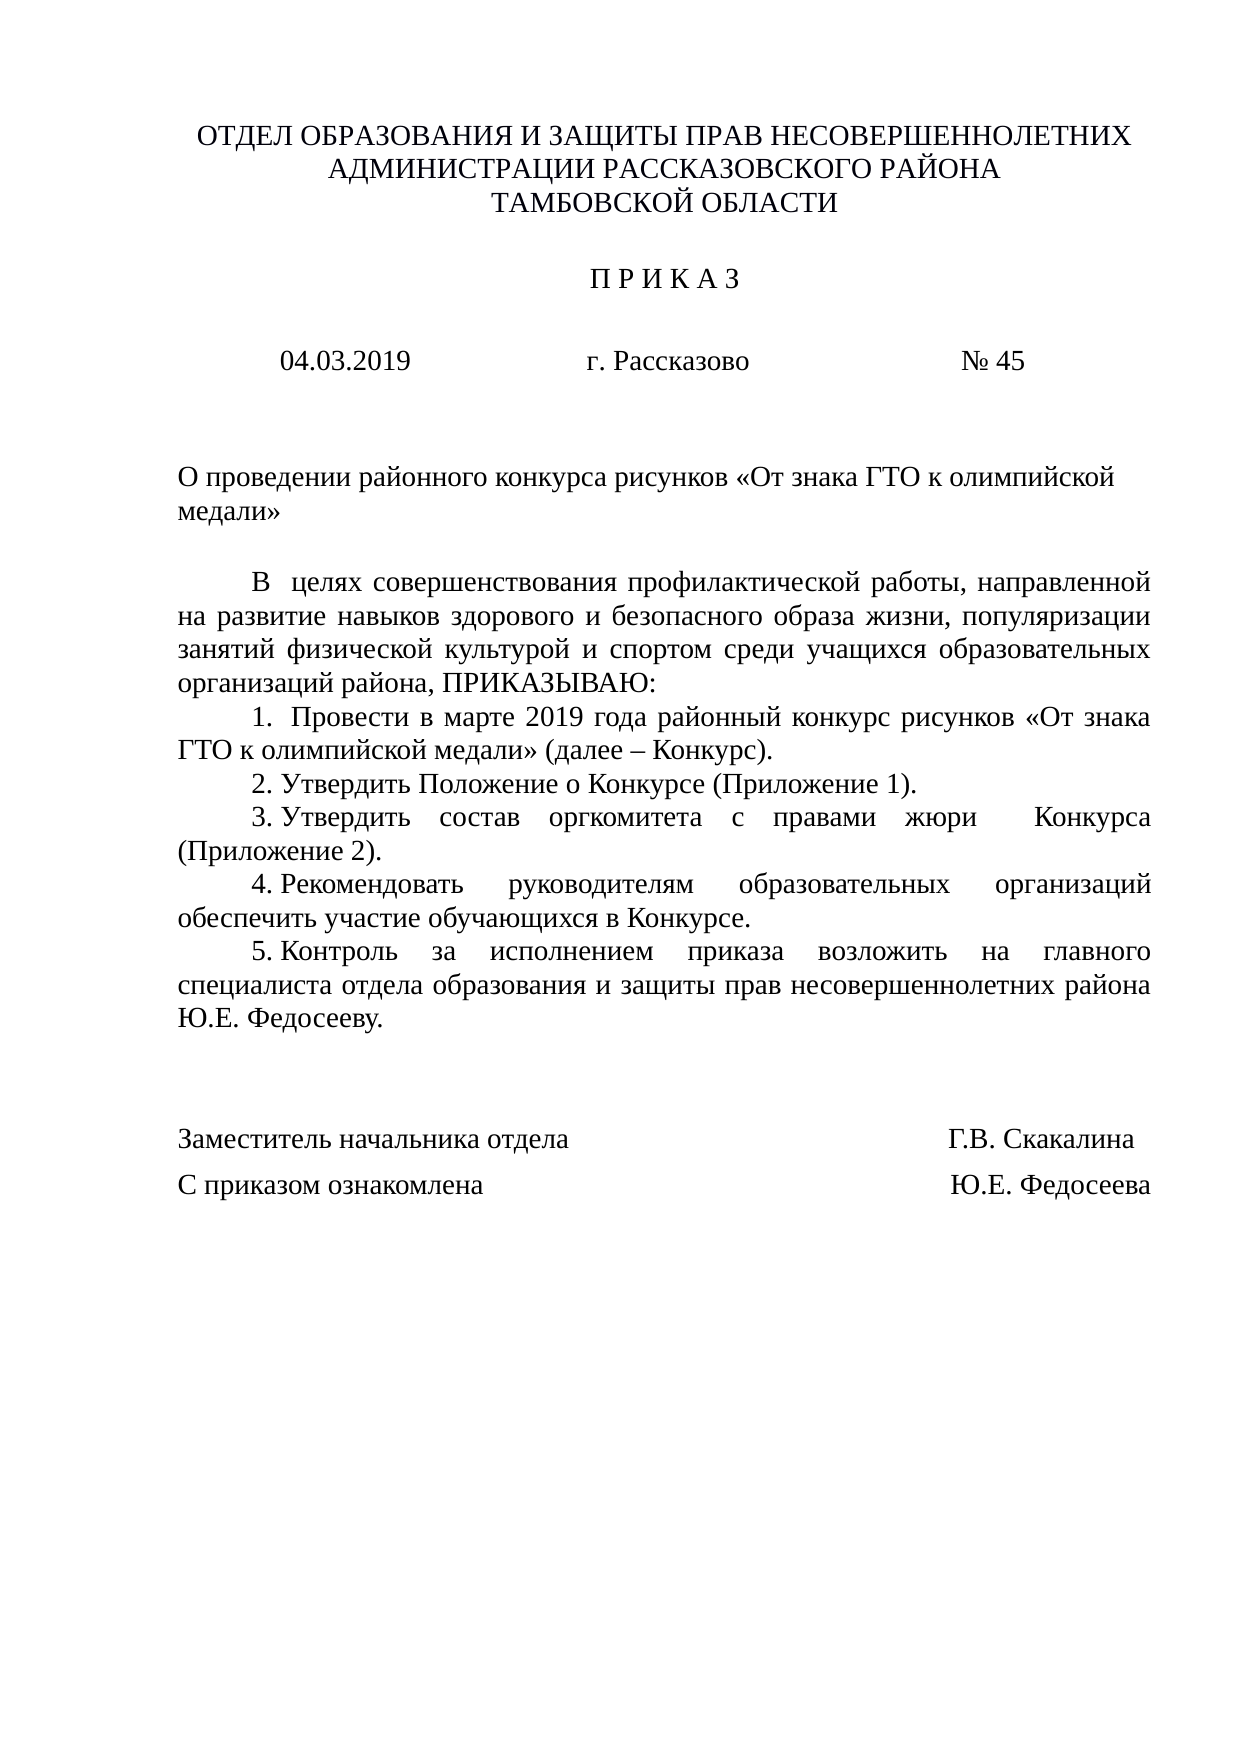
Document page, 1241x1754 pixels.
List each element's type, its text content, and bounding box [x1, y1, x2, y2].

table_header 04.03.2019 [177, 294, 513, 431]
text АДМИНИСТРАЦИИ РАССКАЗОВСКОГО РАЙОНА [177, 152, 1152, 185]
table_header № 45 [823, 294, 1163, 431]
text 5. Контроль за исполнением приказа возложить на главного специалиста отдела образования и защиты прав несовершеннолетних района Ю.Е. Федосееву. [177, 933, 1152, 1034]
text Заместитель начальника отдела Г.В. Скакалина [177, 1121, 1152, 1155]
text О проведении районного конкурса рисунков «От знака ГТО к олимпийской медали» [177, 460, 1152, 527]
text ОТДЕЛ ОБРАЗОВАНИЯ И ЗАЩИТЫ ПРАВ НЕСОВЕРШЕННОЛЕТНИХ [177, 118, 1152, 152]
text П Р И К А З [177, 269, 1152, 294]
text В целях совершенствования профилактической работы, направленной на развитие навыков здорового и безопасного образа жизни, популяризации занятий физической культурой и спортом среди учащихся образовательных организаций района, ПРИКАЗЫВАЮ: [177, 564, 1152, 699]
text 4. Рекомендовать руководителям образовательных организаций обеспечить участие обучающихся в Конкурсе. [177, 866, 1152, 933]
text С приказом ознакомлена Ю.Е. Федосеева [177, 1167, 1152, 1201]
text 2. Утвердить Положение о Конкурсе (Приложение 1). [177, 766, 1152, 799]
table_header г. Рассказово [513, 294, 823, 431]
text ТАМБОВСКОЙ ОБЛАСТИ [177, 185, 1152, 219]
text 1. Провести в марте 2019 года районный конкурс рисунков «От знака ГТО к олимпийской медали» (далее – Конкурс). [177, 699, 1152, 766]
text 3. Утвердить состав оргкомитета c правами жюри Конкурса (Приложение 2). [177, 799, 1152, 866]
